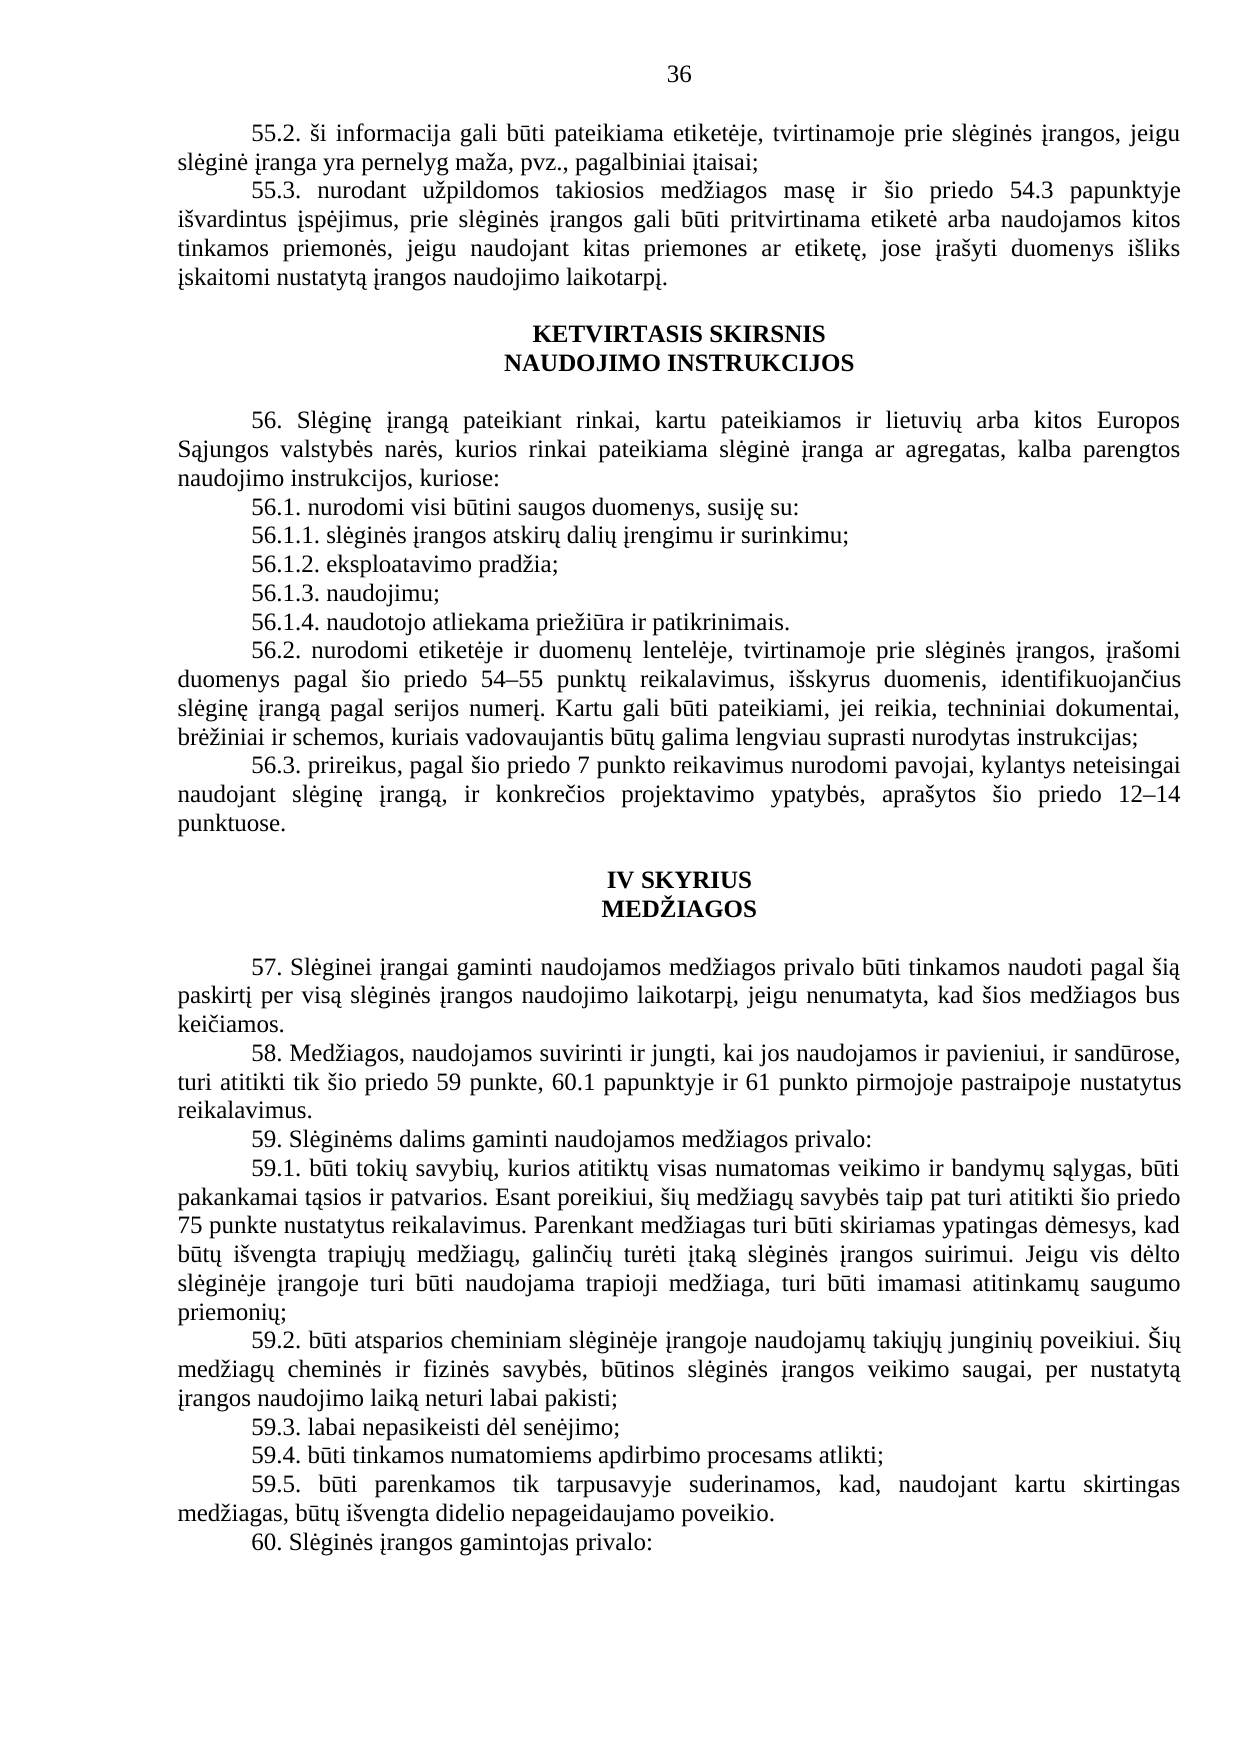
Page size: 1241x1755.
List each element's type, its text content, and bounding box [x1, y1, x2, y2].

text 56.1. nurodomi visi būtini saugos duomenys, susiję su: [177, 492, 1181, 521]
text MEDŽIAGOS [177, 894, 1181, 923]
text 56.1.2. eksploatavimo pradžia; [177, 549, 1181, 578]
text 60. Slėginės įrangos gamintojas privalo: [177, 1527, 1181, 1556]
text 56. Slėginę įrangą pateikiant rinkai, kartu pateikiamos ir lietuvių arba kitos Europos Sąjungos valstybės narės, kurios rinkai pateikiama slėginė įranga ar agregatas, kalba parengtos naudojimo instrukcijos, kuriose: [177, 406, 1181, 492]
text 55.2. ši informacija gali būti pateikiama etiketėje, tvirtinamoje prie slėginės įrangos, jeigu slėginė įranga yra pernelyg maža, pvz., pagalbiniai įtaisai; [177, 118, 1181, 176]
text 59.3. labai nepasikeisti dėl senėjimo; [177, 1412, 1181, 1441]
text KETVIRTASIS SKIRSNIS [177, 319, 1181, 348]
text 56.1.3. naudojimu; [177, 578, 1181, 607]
text 58. Medžiagos, naudojamos suvirinti ir jungti, kai jos naudojamos ir pavieniui, ir sandūrose, turi atitikti tik šio priedo 59 punkte, 60.1 papunktyje ir 61 punkto pirmojoje pastraipoje nustatytus reikalavimus. [177, 1038, 1181, 1124]
text 56.2. nurodomi etiketėje ir duomenų lentelėje, tvirtinamoje prie slėginės įrangos, įrašomi duomenys pagal šio priedo 54–55 punktų reikalavimus, išskyrus duomenis, identifikuojančius slėginę įrangą pagal serijos numerį. Kartu gali būti pateikiami, jei reikia, techniniai dokumentai, brėžiniai ir schemos, kuriais vadovaujantis būtų galima lengviau suprasti nurodytas instrukcijas; [177, 636, 1181, 751]
text 59. Slėginėms dalims gaminti naudojamos medžiagos privalo: [177, 1124, 1181, 1153]
text 59.5. būti parenkamos tik tarpusavyje suderinamos, kad, naudojant kartu skirtingas medžiagas, būtų išvengta didelio nepageidaujamo poveikio. [177, 1469, 1181, 1527]
text Naudojimo instrukcijos [177, 348, 1181, 377]
text 59.1. būti tokių savybių, kurios atitiktų visas numatomas veikimo ir bandymų sąlygas, būti pakankamai tąsios ir patvarios. Esant poreikiui, šių medžiagų savybės taip pat turi atitikti šio priedo 75 punkte nustatytus reikalavimus. Parenkant medžiagas turi būti skiriamas ypatingas dėmesys, kad būtų išvengta trapiųjų medžiagų, galinčių turėti įtaką slėginės įrangos suirimui. Jeigu vis dėlto slėginėje įrangoje turi būti naudojama trapioji medžiaga, turi būti imamasi atitinkamų saugumo priemonių; [177, 1153, 1181, 1326]
text 59.4. būti tinkamos numatomiems apdirbimo procesams atlikti; [177, 1441, 1181, 1469]
text 55.3. nurodant užpildomos takiosios medžiagos masę ir šio priedo 54.3 papunktyje išvardintus įspėjimus, prie slėginės įrangos gali būti pritvirtinama etiketė arba naudojamos kitos tinkamos priemonės, jeigu naudojant kitas priemones ar etiketę, jose įrašyti duomenys išliks įskaitomi nustatytą įrangos naudojimo laikotarpį. [177, 176, 1181, 291]
text 57. Slėginei įrangai gaminti naudojamos medžiagos privalo būti tinkamos naudoti pagal šią paskirtį per visą slėginės įrangos naudojimo laikotarpį, jeigu nenumatyta, kad šios medžiagos bus keičiamos. [177, 952, 1181, 1038]
text 56.3. prireikus, pagal šio priedo 7 punkto reikavimus nurodomi pavojai, kylantys neteisingai naudojant slėginę įrangą, ir konkrečios projektavimo ypatybės, aprašytos šio priedo 12–14 punktuose. [177, 751, 1181, 837]
text IV SKYRIUS [177, 866, 1181, 894]
text 56.1.1. slėginės įrangos atskirų dalių įrengimu ir surinkimu; [177, 521, 1181, 549]
text 56.1.4. naudotojo atliekama priežiūra ir patikrinimais. [177, 607, 1181, 636]
text 59.2. būti atsparios cheminiam slėginėje įrangoje naudojamų takiųjų junginių poveikiui. Šių medžiagų cheminės ir fizinės savybės, būtinos slėginės įrangos veikimo saugai, per nustatytą įrangos naudojimo laiką neturi labai pakisti; [177, 1326, 1181, 1412]
